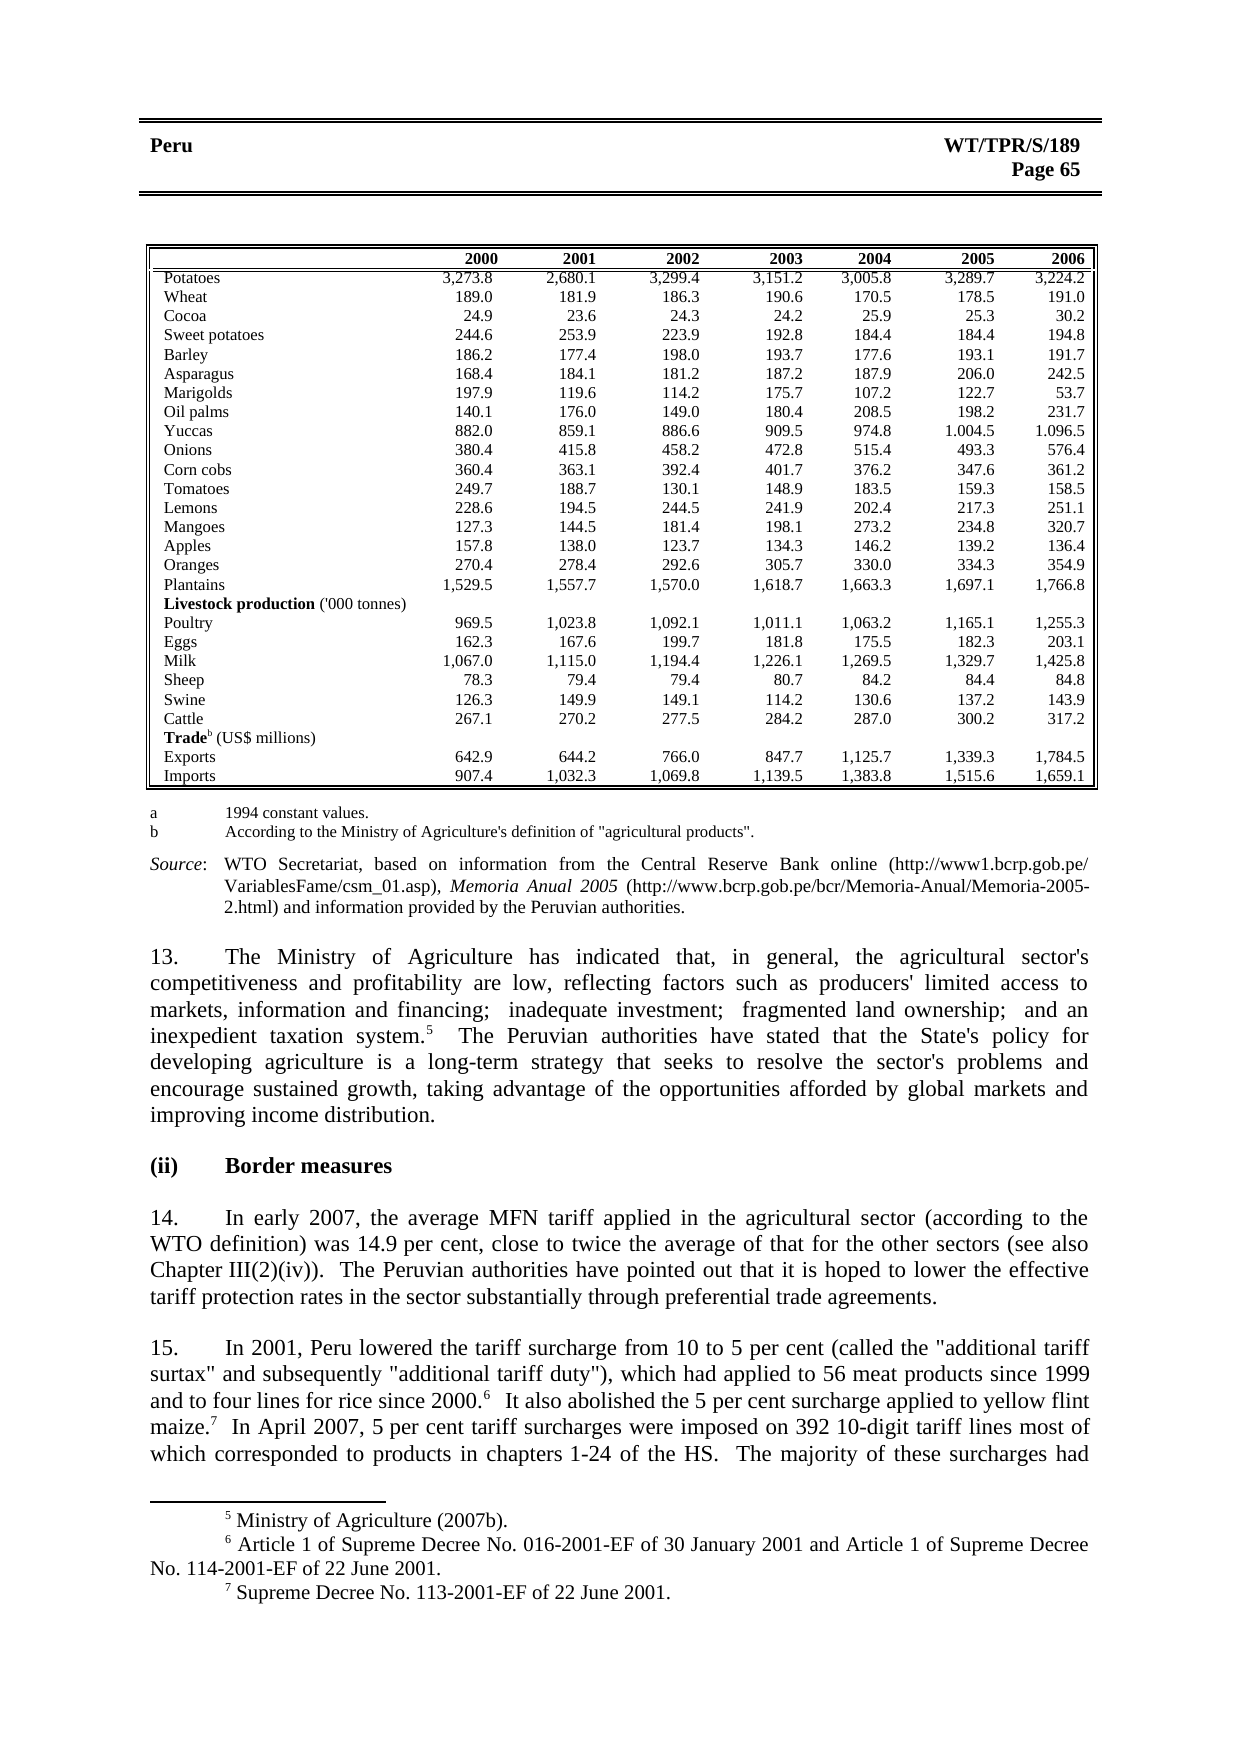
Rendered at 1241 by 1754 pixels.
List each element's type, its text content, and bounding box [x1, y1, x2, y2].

table_cell 251.1 [1006, 498, 1093, 517]
table_cell 198.2 [903, 402, 1006, 421]
table_cell 2,680.1 [504, 272, 607, 287]
table_cell 1,515.6 [903, 766, 1006, 785]
table_cell Plantains [150, 574, 400, 593]
table_cell Swine [150, 689, 400, 708]
table_cell 277.5 [607, 709, 710, 728]
table_cell 1,092.1 [607, 613, 710, 632]
table_cell 228.6 [400, 498, 504, 517]
table_header 2003 [710, 249, 814, 268]
table_cell Sweet potatoes [150, 325, 400, 344]
table_cell 1,425.8 [1006, 651, 1093, 670]
table_cell 126.3 [400, 689, 504, 708]
table_cell 292.6 [607, 555, 710, 574]
table_cell 202.4 [814, 498, 902, 517]
table_cell 401.7 [710, 459, 814, 478]
table_cell 1,570.0 [607, 574, 710, 593]
table_cell 136.4 [1006, 536, 1093, 555]
table_cell 3,005.8 [814, 272, 902, 287]
table_cell 24.9 [400, 306, 504, 325]
table_cell 1,194.4 [607, 651, 710, 670]
table_cell Imports [150, 766, 400, 785]
table_cell 273.2 [814, 517, 902, 536]
table_cell 184.4 [903, 325, 1006, 344]
table_cell 3,151.2 [710, 272, 814, 287]
table_cell 847.7 [710, 747, 814, 766]
table_cell 969.5 [400, 613, 504, 632]
table_cell 159.3 [903, 479, 1006, 498]
table_header 2006 [1006, 249, 1093, 268]
table_cell 198.1 [710, 517, 814, 536]
table_cell 1,339.3 [903, 747, 1006, 766]
text a 1994 constant values. [150, 802, 1090, 822]
table_cell 1,063.2 [814, 613, 902, 632]
table_cell Sheep [150, 670, 400, 689]
table_cell Lemons [150, 498, 400, 517]
table_cell 458.2 [607, 440, 710, 459]
table_cell 223.9 [607, 325, 710, 344]
table_cell 317.2 [1006, 709, 1093, 728]
table_cell 123.7 [607, 536, 710, 555]
table_cell 882.0 [400, 421, 504, 440]
table_cell 208.5 [814, 402, 902, 421]
table_cell 360.4 [400, 459, 504, 478]
table_cell 119.6 [504, 383, 607, 402]
table_cell 642.9 [400, 747, 504, 766]
table_cell 1,383.8 [814, 766, 902, 785]
text b According to the Ministry of Agriculture's definition of "agricultural products". [150, 822, 1090, 841]
table_cell 191.0 [1006, 287, 1093, 306]
table_cell 392.4 [607, 459, 710, 478]
table_cell 194.5 [504, 498, 607, 517]
table_cell 1.004.5 [903, 421, 1006, 440]
table_cell 354.9 [1006, 555, 1093, 574]
table_cell 376.2 [814, 459, 902, 478]
table_cell Oil palms [150, 402, 400, 421]
table_cell 197.9 [400, 383, 504, 402]
table_cell 493.3 [903, 440, 1006, 459]
table_cell Milk [150, 651, 400, 670]
table_cell 30.2 [1006, 306, 1093, 325]
table_cell Onions [150, 440, 400, 459]
table_cell 1,139.5 [710, 766, 814, 785]
table_cell 178.5 [903, 287, 1006, 306]
table_cell 25.9 [814, 306, 902, 325]
table_cell 138.0 [504, 536, 607, 555]
table_cell 149.0 [607, 402, 710, 421]
table_cell 1,663.3 [814, 574, 902, 593]
table_cell 199.7 [607, 632, 710, 651]
table_cell 334.3 [903, 555, 1006, 574]
table_cell 177.6 [814, 344, 902, 363]
table_cell 24.2 [710, 306, 814, 325]
table_cell 149.1 [607, 689, 710, 708]
table_cell 127.3 [400, 517, 504, 536]
table_header 2000 [400, 249, 504, 268]
table_cell 1,329.7 [903, 651, 1006, 670]
table_cell 859.1 [504, 421, 607, 440]
table_header [150, 249, 400, 268]
list In 2001, Peru lowered the tariff surcharge from 10 to 5 per cent (called the "additional tariff surtax" and subsequently "additional tariff duty"), which had applied to 56 meat products since 1999 and to four lines for rice since 2000. It also abolished the 5 per cent surcharge applied to yellow flint maize. In April 2007, 5 per cent tariff surcharges were imposed on 392 10-digit tariff lines most of which corresponded to products in chapters 1-24 of the HS. The majority of these surcharges had [150, 1334, 1090, 1466]
list Supreme Decree No. 113-2001-EF of 22 June 2001. [150, 1580, 1090, 1604]
table_cell 267.1 [400, 709, 504, 728]
table_cell 576.4 [1006, 440, 1093, 459]
table_cell 149.9 [504, 689, 607, 708]
text Source: WTO Secretariat, based on information from the Central Reserve Bank online (http://www1.bcrp.gob.pe/ VariablesFame/csm_01.asp), Memoria Anual 2005 (http://www.bcrp.gob.pe/bcr/Memoria-Anual/Memoria-2005-2.html) and information provided by the Peruvian authorities. [150, 853, 1090, 918]
table_cell Tradeb (US$ millions) [150, 728, 1093, 747]
table_cell 3,273.8 [400, 272, 504, 287]
table_cell Tomatoes [150, 479, 400, 498]
table_cell 244.5 [607, 498, 710, 517]
table_cell 114.2 [710, 689, 814, 708]
table_cell 907.4 [400, 766, 504, 785]
table_cell 190.6 [710, 287, 814, 306]
table_cell 1,529.5 [400, 574, 504, 593]
table_cell 146.2 [814, 536, 902, 555]
table_cell 23.6 [504, 306, 607, 325]
table_cell 1,067.0 [400, 651, 504, 670]
table_cell 380.4 [400, 440, 504, 459]
table_cell 177.4 [504, 344, 607, 363]
table_cell 1,659.1 [1006, 766, 1093, 785]
table_header 2002 [607, 249, 710, 268]
table_cell 1,269.5 [814, 651, 902, 670]
table_cell 187.2 [710, 364, 814, 383]
table_cell 3,224.2 [1006, 268, 1096, 287]
table_cell 320.7 [1006, 517, 1093, 536]
table_cell 140.1 [400, 402, 504, 421]
table_cell Livestock production ('000 tonnes) [150, 594, 1093, 613]
table_cell 217.3 [903, 498, 1006, 517]
table_cell Wheat [150, 287, 400, 306]
table_cell 80.7 [710, 670, 814, 689]
table_cell 284.2 [710, 709, 814, 728]
table_cell 1,784.5 [1006, 747, 1093, 766]
table_cell 1,125.7 [814, 747, 902, 766]
table_cell 184.1 [504, 364, 607, 383]
table_cell 181.9 [504, 287, 607, 306]
table_cell 1,115.0 [504, 651, 607, 670]
table_cell 363.1 [504, 459, 607, 478]
table_cell Corn cobs [150, 459, 400, 478]
table_cell 170.5 [814, 287, 902, 306]
table_cell 114.2 [607, 383, 710, 402]
table_cell 181.4 [607, 517, 710, 536]
table_cell 79.4 [607, 670, 710, 689]
table_cell 515.4 [814, 440, 902, 459]
table_cell 134.3 [710, 536, 814, 555]
table_cell 305.7 [710, 555, 814, 574]
table_cell 198.0 [607, 344, 710, 363]
table_cell 122.7 [903, 383, 1006, 402]
table_cell 137.2 [903, 689, 1006, 708]
table_cell 300.2 [903, 709, 1006, 728]
table_header 2004 [814, 249, 902, 268]
table_cell Cattle [150, 709, 400, 728]
table_cell 203.1 [1006, 632, 1093, 651]
table_cell 186.2 [400, 344, 504, 363]
table_cell 162.3 [400, 632, 504, 651]
table_cell 3,299.4 [607, 272, 710, 287]
table_cell 1,226.1 [710, 651, 814, 670]
table_cell 184.4 [814, 325, 902, 344]
table_cell 1,165.1 [903, 613, 1006, 632]
table_cell 3,289.7 [903, 272, 1006, 287]
table_cell 644.2 [504, 747, 607, 766]
table_cell 287.0 [814, 709, 902, 728]
table_cell 148.9 [710, 479, 814, 498]
table_cell 53.7 [1006, 383, 1093, 402]
table_cell 79.4 [504, 670, 607, 689]
table_cell Exports [150, 747, 400, 766]
table_cell 472.8 [710, 440, 814, 459]
table_cell 244.6 [400, 325, 504, 344]
table_cell 231.7 [1006, 402, 1093, 421]
table_cell 330.0 [814, 555, 902, 574]
table_cell 361.2 [1006, 459, 1093, 478]
table_cell 278.4 [504, 555, 607, 574]
table_cell 415.8 [504, 440, 607, 459]
table_cell 139.2 [903, 536, 1006, 555]
table_cell 909.5 [710, 421, 814, 440]
table_cell Barley [150, 344, 400, 363]
list The Ministry of Agriculture has indicated that, in general, the agricultural sector's competitiveness and profitability are low, reflecting factors such as producers' limited access to markets, information and financing; inadequate investment; fragmented land ownership; and an inexpedient taxation system. The Peruvian authorities have stated that the State's policy for developing agriculture is a long-term strategy that seeks to resolve the sector's problems and encourage sustained growth, taking advantage of the opportunities afforded by global markets and improving income distribution. [150, 943, 1090, 1127]
table_cell 1.096.5 [1006, 421, 1093, 440]
table_cell 183.5 [814, 479, 902, 498]
table_cell Eggs [150, 632, 400, 651]
table_cell 157.8 [400, 536, 504, 555]
table_header 2001 [504, 249, 607, 268]
table_cell 1,011.1 [710, 613, 814, 632]
table_cell 176.0 [504, 402, 607, 421]
table_cell 974.8 [814, 421, 902, 440]
table_cell Asparagus [150, 364, 400, 383]
table_cell 886.6 [607, 421, 710, 440]
table_cell 1,023.8 [504, 613, 607, 632]
table_cell Potatoes [148, 268, 400, 287]
table_cell 168.4 [400, 364, 504, 383]
table_cell 84.8 [1006, 670, 1093, 689]
table_cell Marigolds [150, 383, 400, 402]
table_cell 158.5 [1006, 479, 1093, 498]
table_cell 144.5 [504, 517, 607, 536]
table_cell 186.3 [607, 287, 710, 306]
table_cell Yuccas [150, 421, 400, 440]
table_cell 191.7 [1006, 344, 1093, 363]
subtitle Border measures [150, 1152, 1090, 1179]
table_cell 130.6 [814, 689, 902, 708]
table_cell 1,697.1 [903, 574, 1006, 593]
table_cell 1,618.7 [710, 574, 814, 593]
table_cell 1,032.3 [504, 766, 607, 785]
table_cell 193.1 [903, 344, 1006, 363]
table_cell 1,255.3 [1006, 613, 1093, 632]
list In early 2007, the average MFN tariff applied in the agricultural sector (according to the WTO definition) was 14.9 per cent, close to twice the average of that for the other sectors (see also Chapter III(2)(iv)). The Peruvian authorities have pointed out that it is hoped to lower the effective tariff protection rates in the sector substantially through preferential trade agreements. [150, 1204, 1090, 1309]
table_cell 253.9 [504, 325, 607, 344]
table_cell 347.6 [903, 459, 1006, 478]
table_cell 1,557.7 [504, 574, 607, 593]
table_cell 143.9 [1006, 689, 1093, 708]
table_cell 187.9 [814, 364, 902, 383]
table_cell 249.7 [400, 479, 504, 498]
table_cell Cocoa [150, 306, 400, 325]
table_cell 84.2 [814, 670, 902, 689]
table_cell 180.4 [710, 402, 814, 421]
table_cell 107.2 [814, 383, 902, 402]
table_cell 167.6 [504, 632, 607, 651]
table_cell 270.4 [400, 555, 504, 574]
table_cell Mangoes [150, 517, 400, 536]
table_cell 181.2 [607, 364, 710, 383]
table_cell 84.4 [903, 670, 1006, 689]
table_cell 188.7 [504, 479, 607, 498]
table_cell 1,069.8 [607, 766, 710, 785]
table_cell 181.8 [710, 632, 814, 651]
table_cell 234.8 [903, 517, 1006, 536]
table_cell 175.7 [710, 383, 814, 402]
table_cell 24.3 [607, 306, 710, 325]
table_cell 194.8 [1006, 325, 1093, 344]
table_cell 130.1 [607, 479, 710, 498]
table_cell Oranges [150, 555, 400, 574]
table_cell Poultry [150, 613, 400, 632]
table_cell 241.9 [710, 498, 814, 517]
list Ministry of Agriculture (2007b). [150, 1508, 1090, 1532]
table_cell 182.3 [903, 632, 1006, 651]
table_cell 270.2 [504, 709, 607, 728]
table_cell 175.5 [814, 632, 902, 651]
list Article 1 of Supreme Decree No. 016-2001-EF of 30 January 2001 and Article 1 of Supreme Decree No. 114-2001-EF of 22 June 2001. [150, 1532, 1090, 1580]
table_cell 193.7 [710, 344, 814, 363]
table_cell 78.3 [400, 670, 504, 689]
table_cell 206.0 [903, 364, 1006, 383]
table_cell 25.3 [903, 306, 1006, 325]
table_cell Apples [150, 536, 400, 555]
table_cell 242.5 [1006, 364, 1093, 383]
table_cell 1,766.8 [1006, 574, 1093, 593]
table_cell 766.0 [607, 747, 710, 766]
table_cell 192.8 [710, 325, 814, 344]
table_cell 189.0 [400, 287, 504, 306]
table_header 2005 [903, 249, 1006, 268]
